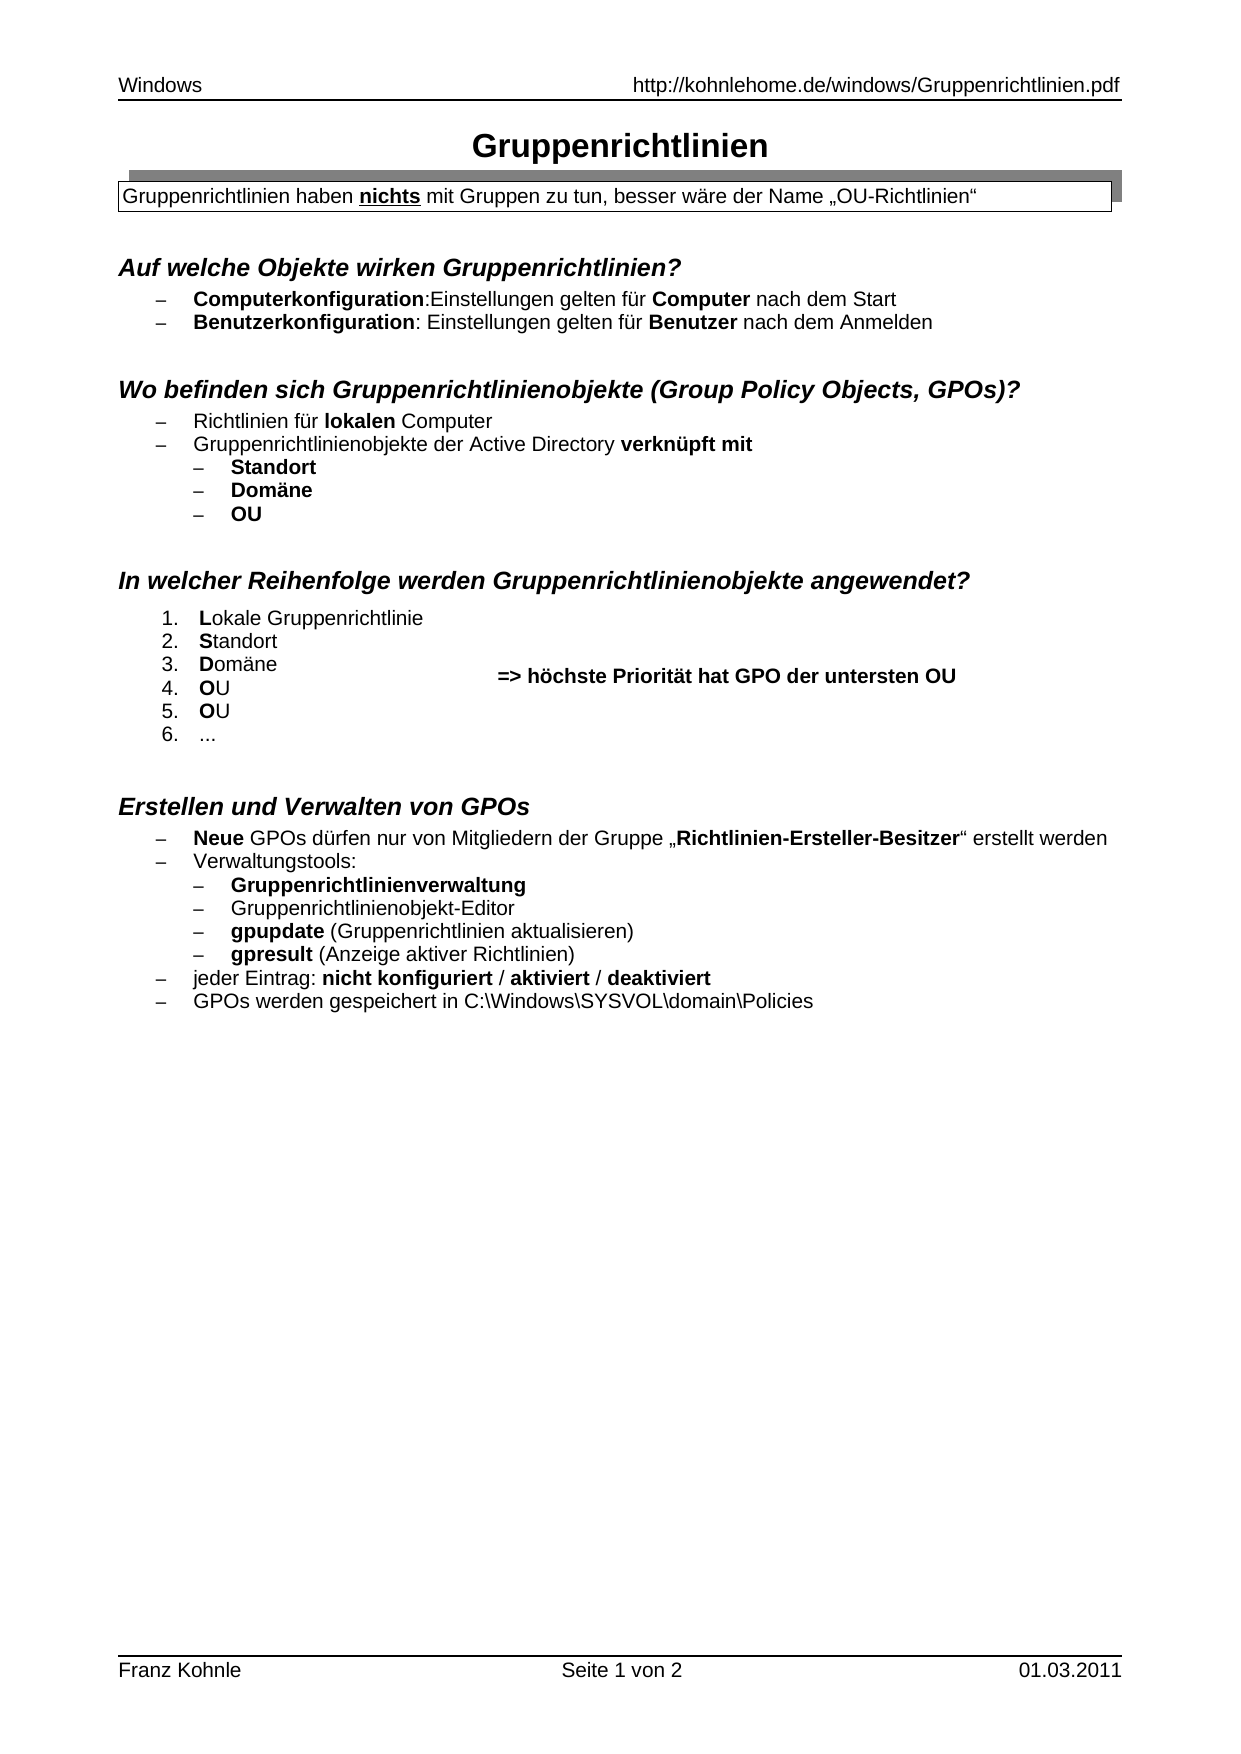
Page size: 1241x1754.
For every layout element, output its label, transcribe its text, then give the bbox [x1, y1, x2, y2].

list gpresult (Anzeige aktiver Richtlinien) [193, 943, 1122, 966]
list Benutzerkonfiguration: Einstellungen gelten für Benutzer nach dem Anmelden [156, 311, 1122, 334]
list Gruppenrichtlinienobjekte der Active Directory verknüpft mit [156, 432, 1122, 456]
text Gruppenrichtlinien haben nichts mit Gruppen zu tun, besser wäre der Name „OU-Richtlinien“ [119, 182, 1111, 211]
list Domäne [193, 479, 1122, 502]
list Gruppenrichtlinienobjekt-Editor [193, 897, 1122, 920]
subtitle In welcher Reihenfolge werden Gruppenrichtlinienobjekte angewendet? [118, 567, 1122, 595]
table_header => höchste Priorität hat GPO der untersten OU [492, 601, 1123, 752]
table_header Lokale Gruppenrichtlinie Standort Domäne OU OU ... [118, 601, 492, 752]
list jeder Eintrag: nicht konfiguriert / aktiviert / deaktiviert [156, 966, 1122, 989]
title Gruppenrichtlinien [118, 127, 1122, 164]
list Gruppenrichtlinienverwaltung [193, 873, 1122, 897]
list OU [193, 502, 1122, 525]
list Richtlinien für lokalen Computer [156, 409, 1122, 432]
list GPOs werden gespeichert in C:\Windows\SYSVOL\domain\Policies [156, 989, 1122, 1013]
list Computerkonfiguration:Einstellungen gelten für Computer nach dem Start [156, 287, 1122, 311]
list Verwaltungstools: [156, 850, 1122, 873]
list Neue GPOs dürfen nur von Mitgliedern der Gruppe „Richtlinien-Ersteller-Besitzer“ erstellt werden [156, 827, 1122, 850]
subtitle Wo befinden sich Gruppenrichtlinienobjekte (Group Policy Objects, GPOs)? [118, 375, 1122, 403]
subtitle Erstellen und Verwalten von GPOs [118, 793, 1122, 821]
subtitle Auf welche Objekte wirken Gruppenrichtlinien? [118, 253, 1122, 282]
list Standort [193, 456, 1122, 479]
list gpupdate (Gruppenrichtlinien aktualisieren) [193, 920, 1122, 943]
